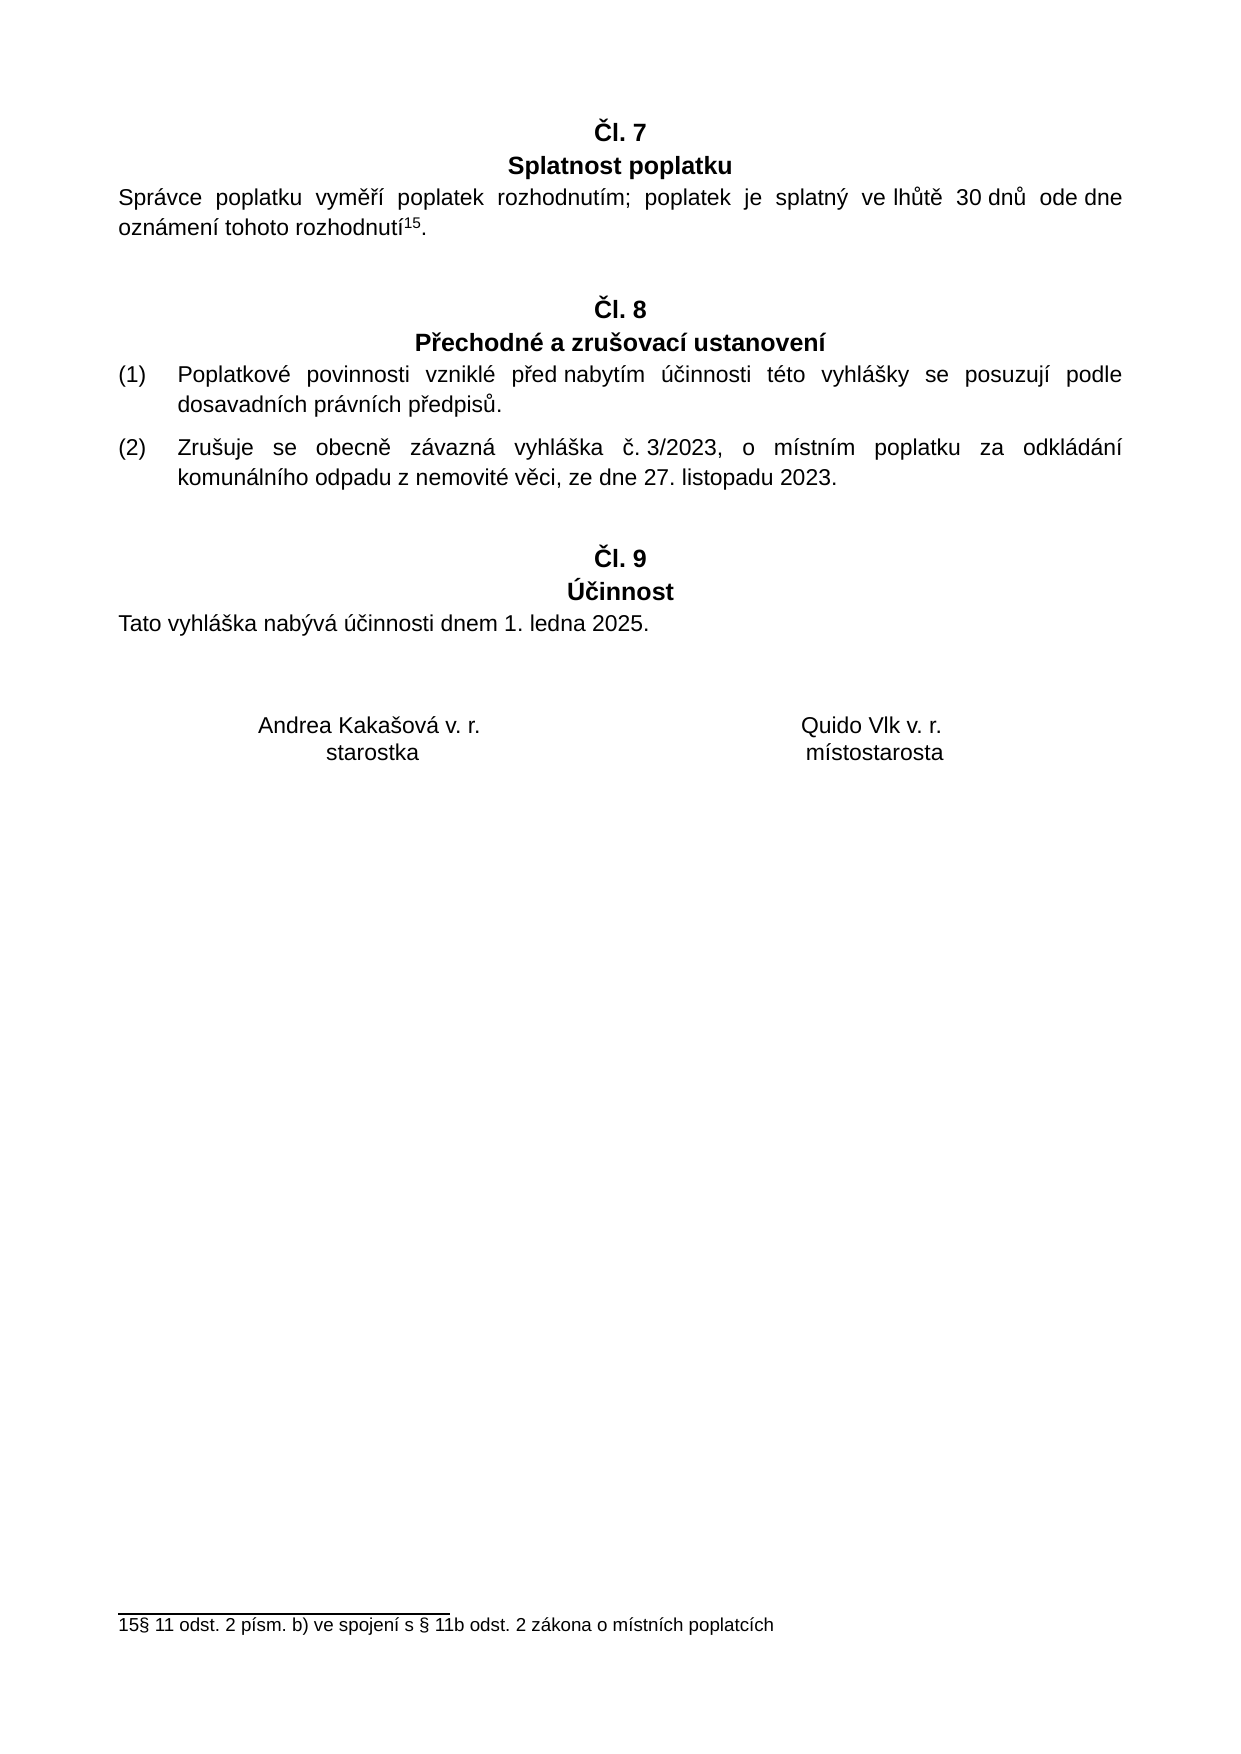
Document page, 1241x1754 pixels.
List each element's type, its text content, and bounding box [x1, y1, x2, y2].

table_header Andrea Kakašová v. r. starostka [118, 653, 620, 771]
text Správce poplatku vyměří poplatek rozhodnutím; poplatek je splatný ve lhůtě 30 dnů ode dne oznámení tohoto rozhodnutí. [118, 184, 1122, 241]
list Poplatkové povinnosti vzniklé před nabytím účinnosti této vyhlášky se posuzují podle dosavadních právních předpisů. [118, 361, 1122, 417]
table_cell [118, 771, 620, 889]
text § 11 odst. 2 písm. b) ve spojení s § 11b odst. 2 zákona o místních poplatcích [118, 1614, 1122, 1635]
table_header Quido Vlk v. r. místostarosta [620, 653, 1122, 771]
text Tato vyhláška nabývá účinnosti dnem 1. ledna 2025. [118, 610, 1122, 636]
subtitle Čl. 9 Účinnost [118, 544, 1122, 606]
subtitle Čl. 8 Přechodné a zrušovací ustanovení [118, 294, 1122, 356]
table_cell [620, 771, 1122, 889]
subtitle Čl. 7 Splatnost poplatku [118, 118, 1122, 180]
list Zrušuje se obecně závazná vyhláška č. 3/2023, o místním poplatku za odkládání komunálního odpadu z nemovité věci, ze dne 27. listopadu 2023. [118, 433, 1122, 490]
